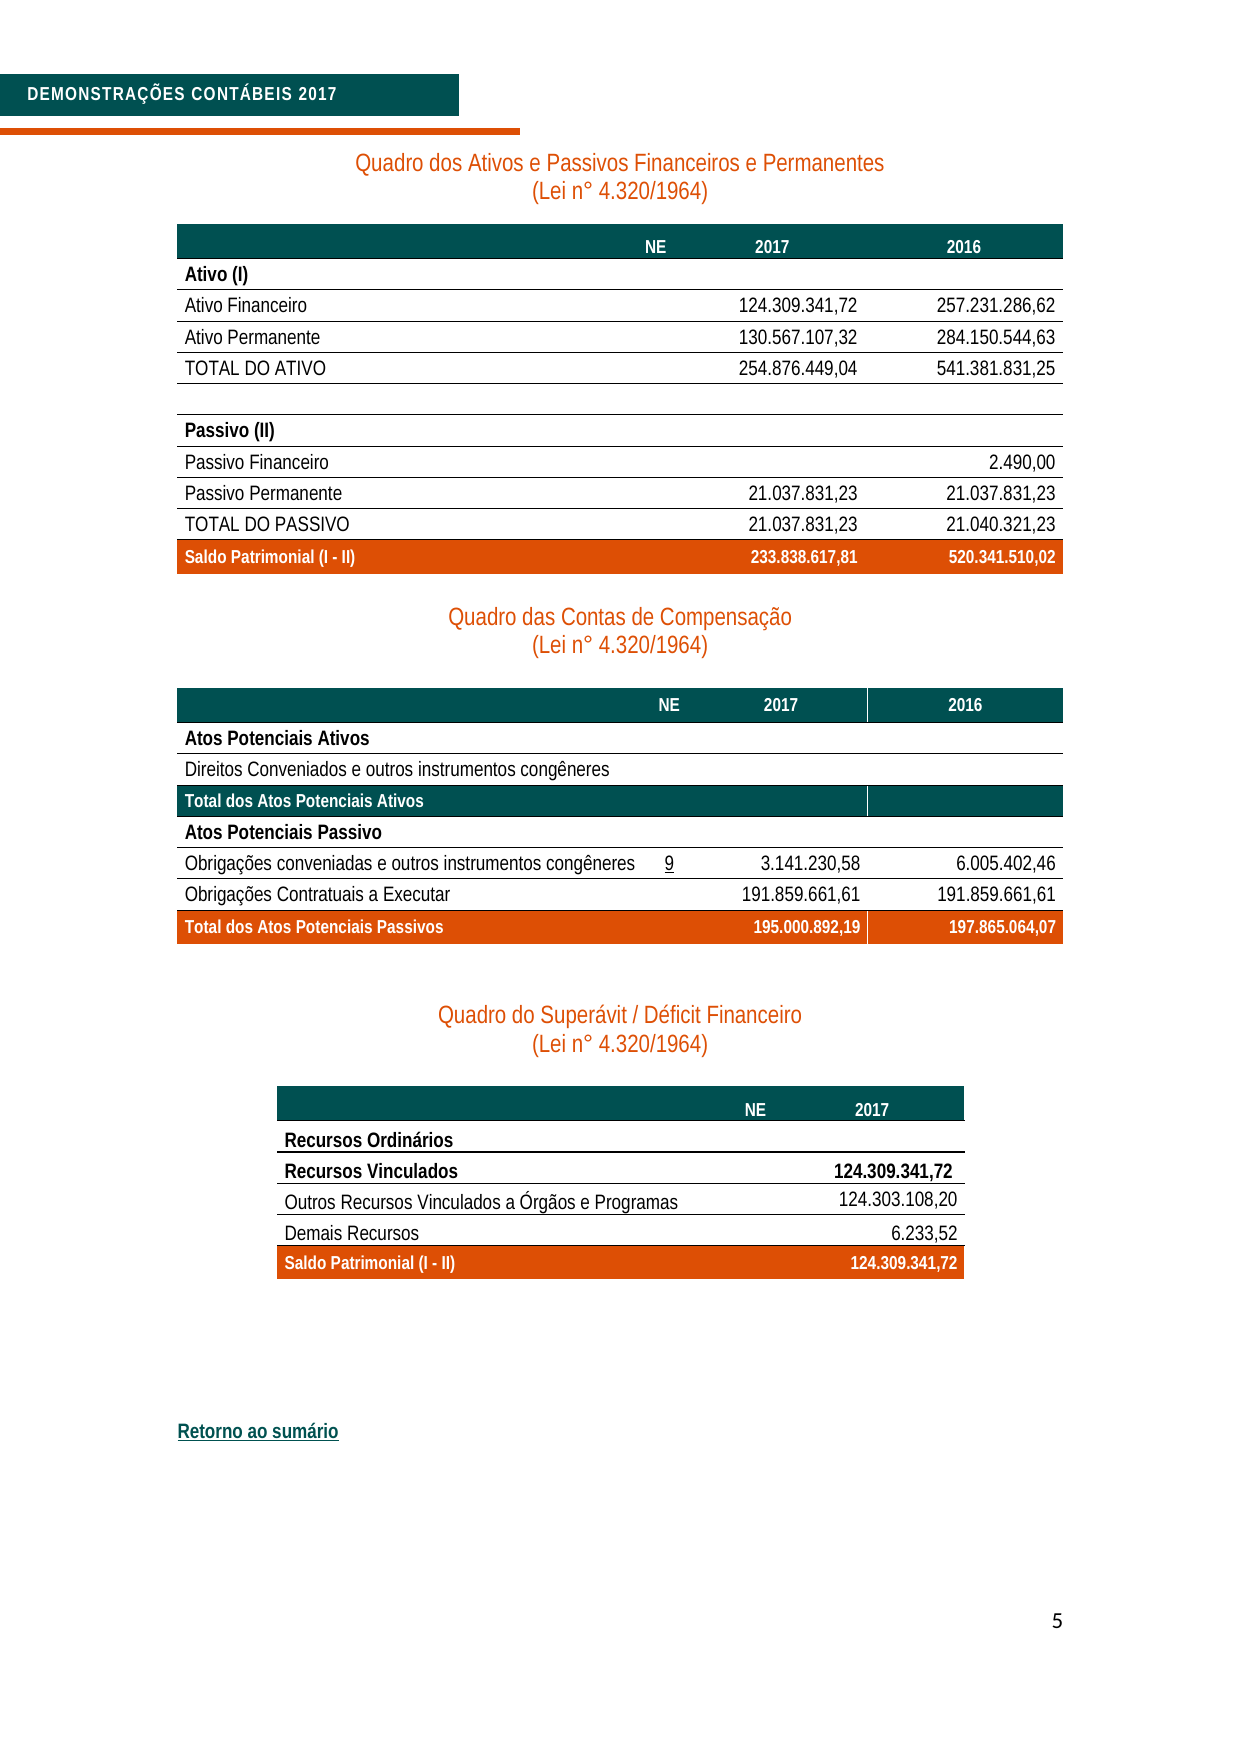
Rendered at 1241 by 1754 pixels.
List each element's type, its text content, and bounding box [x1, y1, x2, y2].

table_cell [679, 415, 865, 446]
table_cell 197.865.064,07 [868, 911, 1063, 944]
table_cell [644, 754, 694, 784]
table_cell [644, 879, 694, 909]
table_cell 9 [644, 848, 694, 878]
table_cell Recursos Vinculados [277, 1153, 731, 1183]
text Quadro das Contas de Compensação [177, 602, 1063, 630]
table_cell Direitos Conveniados e outros instrumentos congêneres [177, 754, 644, 784]
table_cell [865, 415, 1063, 446]
table_header [177, 224, 631, 258]
table_cell [868, 817, 1063, 847]
table_cell [731, 1215, 779, 1245]
table_cell 21.037.831,23 [865, 478, 1063, 508]
table_header 2017 [779, 1086, 964, 1120]
table_cell [694, 786, 867, 816]
table_cell Passivo Financeiro [177, 447, 631, 477]
table_cell 130.567.107,32 [679, 322, 865, 352]
table_cell [868, 723, 1063, 753]
table_cell [644, 723, 694, 753]
table_cell Recursos Ordinários [277, 1121, 731, 1151]
table_cell [679, 384, 865, 414]
table_cell [631, 353, 679, 383]
table_cell Ativo Financeiro [177, 290, 631, 321]
table_header 2017 [679, 224, 865, 258]
table_cell 124.303.108,20 [779, 1184, 964, 1214]
table_cell Saldo Patrimonial (I - II) [177, 540, 631, 574]
table_cell Ativo Permanente [177, 322, 631, 352]
table_cell 520.341.510,02 [865, 540, 1063, 574]
table_cell 21.037.831,23 [679, 478, 865, 508]
table_cell [865, 259, 1063, 289]
table_header NE [644, 688, 694, 722]
text (Lei n° 4.320/1964) [177, 176, 1063, 205]
table_cell [631, 509, 679, 539]
table_cell Obrigações Contratuais a Executar [177, 879, 644, 909]
table_cell Atos Potenciais Ativos [177, 723, 644, 753]
table_cell 6.005.402,46 [868, 848, 1063, 878]
table_cell Saldo Patrimonial (I - II) [277, 1246, 731, 1279]
table_cell 541.381.831,25 [865, 353, 1063, 383]
table_cell [631, 384, 679, 414]
table_cell 3.141.230,58 [694, 848, 867, 878]
table_cell 2.490,00 [865, 447, 1063, 477]
table_cell [631, 478, 679, 508]
table_header 2016 [868, 688, 1063, 722]
table_cell [731, 1153, 779, 1183]
table_cell Outros Recursos Vinculados a Órgãos e Programas [277, 1184, 731, 1214]
table_header 2016 [865, 224, 1063, 258]
text Quadro do Superávit / Déficit Financeiro [177, 1000, 1063, 1028]
table_cell [731, 1246, 779, 1279]
table_cell Ativo (I) [177, 259, 631, 289]
table_cell Total dos Atos Potenciais Passivos [177, 911, 644, 944]
table_cell 21.037.831,23 [679, 509, 865, 539]
table_cell [679, 259, 865, 289]
table_header [177, 688, 644, 722]
table_cell [694, 754, 867, 784]
table_cell 124.309.341,72 [779, 1153, 964, 1183]
text Quadro dos Ativos e Passivos Financeiros e Permanentes [177, 148, 1063, 176]
table_cell [868, 786, 1063, 816]
table_cell [631, 415, 679, 446]
table_cell 257.231.286,62 [865, 290, 1063, 321]
text (Lei n° 4.320/1964) [177, 630, 1063, 659]
table_cell TOTAL DO ATIVO [177, 353, 631, 383]
text Retorno ao sumário [177, 1419, 1063, 1443]
table_cell 284.150.544,63 [865, 322, 1063, 352]
table_cell Total dos Atos Potenciais Ativos [177, 786, 644, 816]
table_header 2017 [694, 688, 867, 722]
table_cell 191.859.661,61 [868, 879, 1063, 909]
table_header NE [631, 224, 679, 258]
table_header [277, 1086, 731, 1120]
table_cell [631, 259, 679, 289]
table_cell [694, 723, 867, 753]
table_cell 254.876.449,04 [679, 353, 865, 383]
table_cell [731, 1121, 779, 1151]
table_cell [779, 1121, 964, 1151]
table_cell [644, 817, 694, 847]
table_cell 6.233,52 [779, 1215, 964, 1245]
table_cell [694, 817, 867, 847]
table_cell [177, 384, 631, 414]
table_cell 191.859.661,61 [694, 879, 867, 909]
table_cell Obrigações conveniadas e outros instrumentos congêneres [177, 848, 644, 878]
table_cell [631, 290, 679, 321]
table_cell 233.838.617,81 [679, 540, 865, 574]
table_cell TOTAL DO PASSIVO [177, 509, 631, 539]
table_cell [631, 322, 679, 352]
text (Lei n° 4.320/1964) [177, 1028, 1063, 1057]
table_cell [644, 786, 694, 816]
table_header NE [731, 1086, 779, 1120]
table_cell 124.309.341,72 [779, 1246, 964, 1279]
table_cell [631, 540, 679, 574]
table_cell 124.309.341,72 [679, 290, 865, 321]
table_cell [865, 384, 1063, 414]
table_cell [731, 1184, 779, 1214]
table_cell [868, 754, 1063, 784]
table_cell Passivo (II) [177, 415, 631, 446]
table_cell Passivo Permanente [177, 478, 631, 508]
table_cell 21.040.321,23 [865, 509, 1063, 539]
table_cell Atos Potenciais Passivo [177, 817, 644, 847]
table_cell 195.000.892,19 [694, 911, 867, 944]
table_cell [679, 447, 865, 477]
table_cell [644, 911, 694, 944]
table_cell [631, 447, 679, 477]
table_cell Demais Recursos [277, 1215, 731, 1245]
